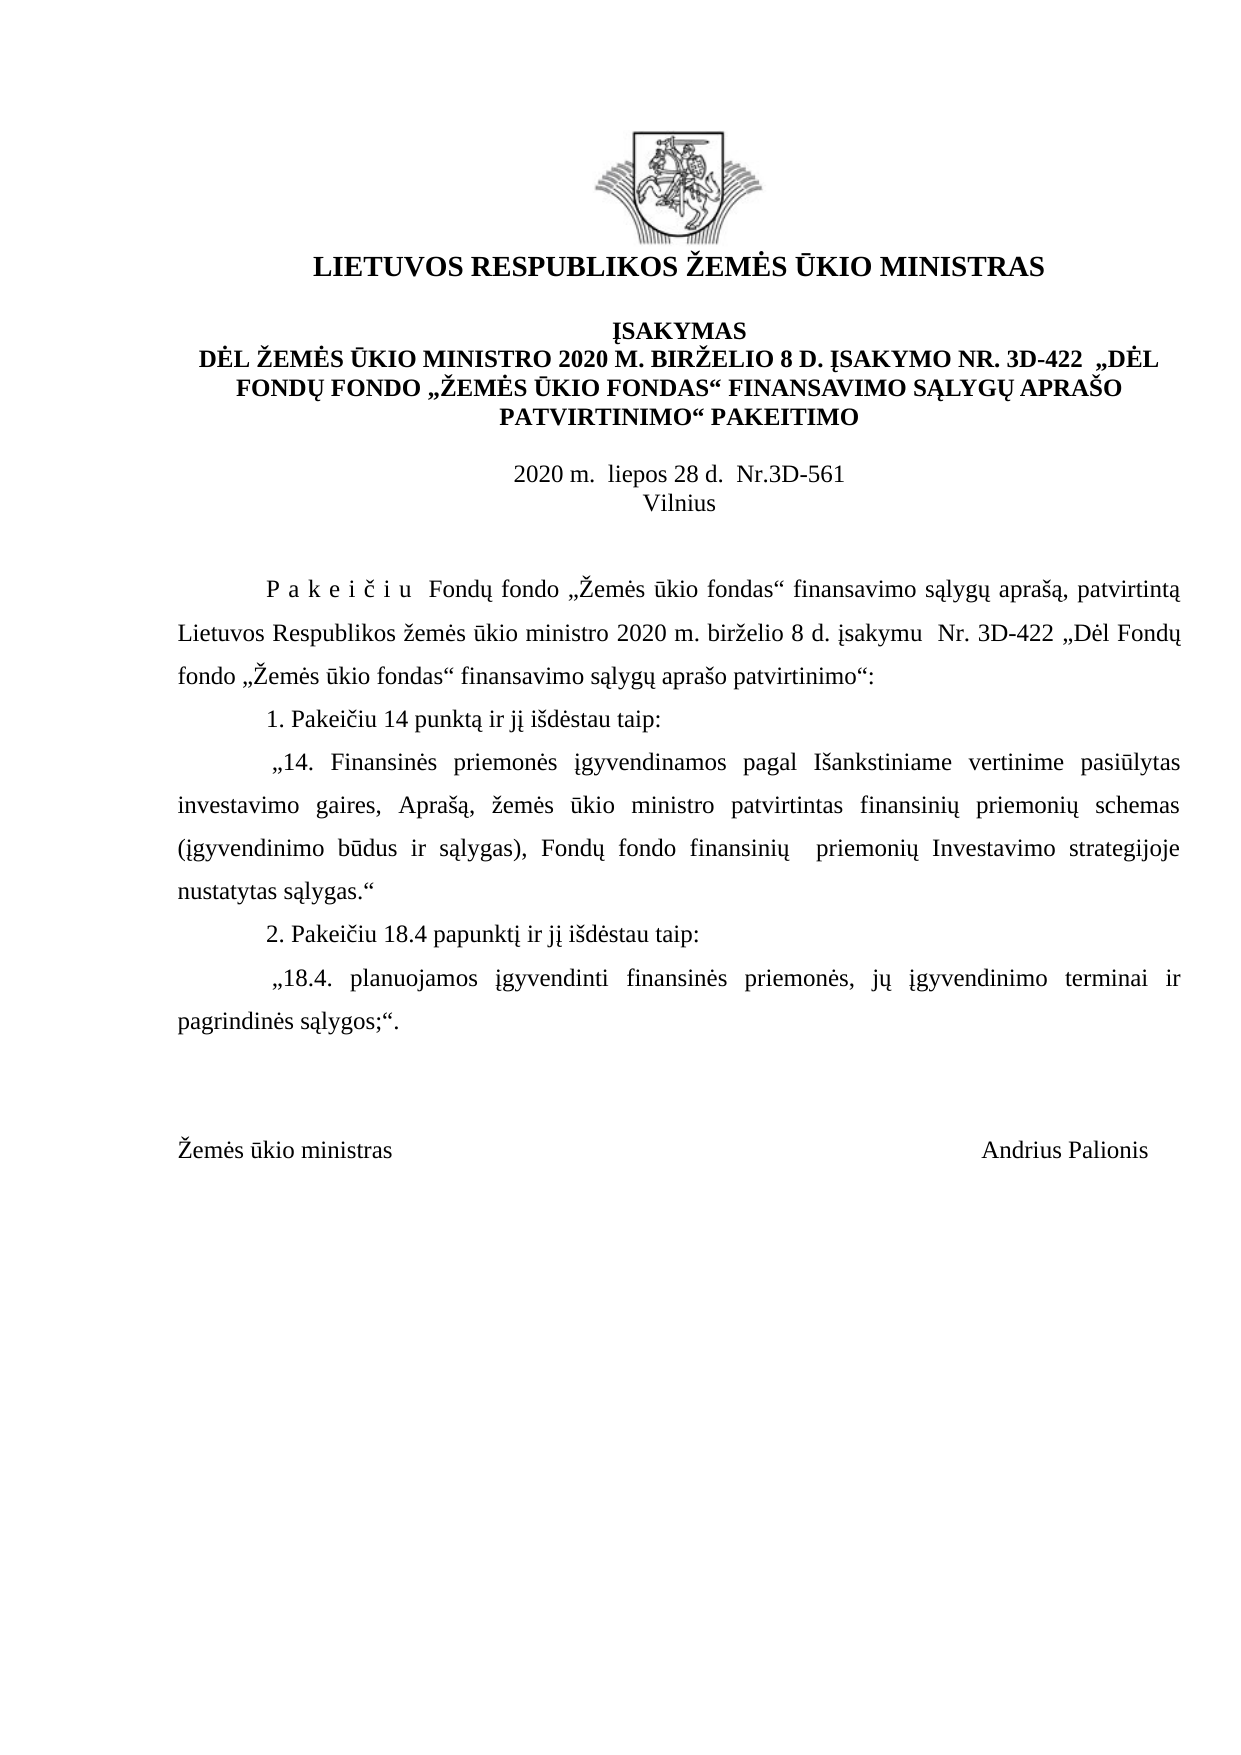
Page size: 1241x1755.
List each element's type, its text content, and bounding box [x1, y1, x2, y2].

text ĮSAKYMAS [177, 316, 1181, 344]
text P a k e i č i u Fondų fondo „Žemės ūkio fondas“ finansavimo sąlygų aprašą, patvirtintą Lietuvos Respublikos žemės ūkio ministro 2020 m. birželio 8 d. įsakymu Nr. 3D-422 „Dėl Fondų fondo „Žemės ūkio fondas“ finansavimo sąlygų aprašo patvirtinimo“: [177, 574, 1181, 689]
text DĖL ŽEMĖS ŪKIO MINISTRO 2020 M. BIRŽELIO 8 D. ĮSAKYMO NR. 3D-422 „DĖL FONDŲ FONDO „ŽEMĖS ŪKIO FONDAS“ FINANSAVIMO SĄLYGŲ APRAŠO PATVIRTINIMO“ PAKEITIMO [177, 344, 1181, 431]
text Žemės ūkio ministras Andrius Palionis [177, 1135, 1181, 1164]
text „14. Finansinės priemonės įgyvendinamos pagal Išankstiniame vertinime pasiūlytas investavimo gaires, Aprašą, žemės ūkio ministro patvirtintas finansinių priemonių schemas (įgyvendinimo būdus ir sąlygas), Fondų fondo finansinių priemonių Investavimo strategijoje nustatytas sąlygas.“ [177, 747, 1181, 905]
text „18.4. planuojamos įgyvendinti finansinės priemonės, jų įgyvendinimo terminai ir pagrindinės sąlygos;“. [177, 963, 1181, 1034]
text LIETUVOS RESPUBLIKOS ŽEMĖS ŪKIO MINISTRAS [177, 249, 1181, 282]
text 2020 m. liepos 28 d. Nr.3D-561 [177, 459, 1181, 488]
text 2. Pakeičiu 18.4 papunktį ir jį išdėstau taip: [177, 919, 1181, 948]
text 1. Pakeičiu 14 punktą ir jį išdėstau taip: [177, 704, 1181, 733]
text Vilnius [177, 488, 1181, 517]
